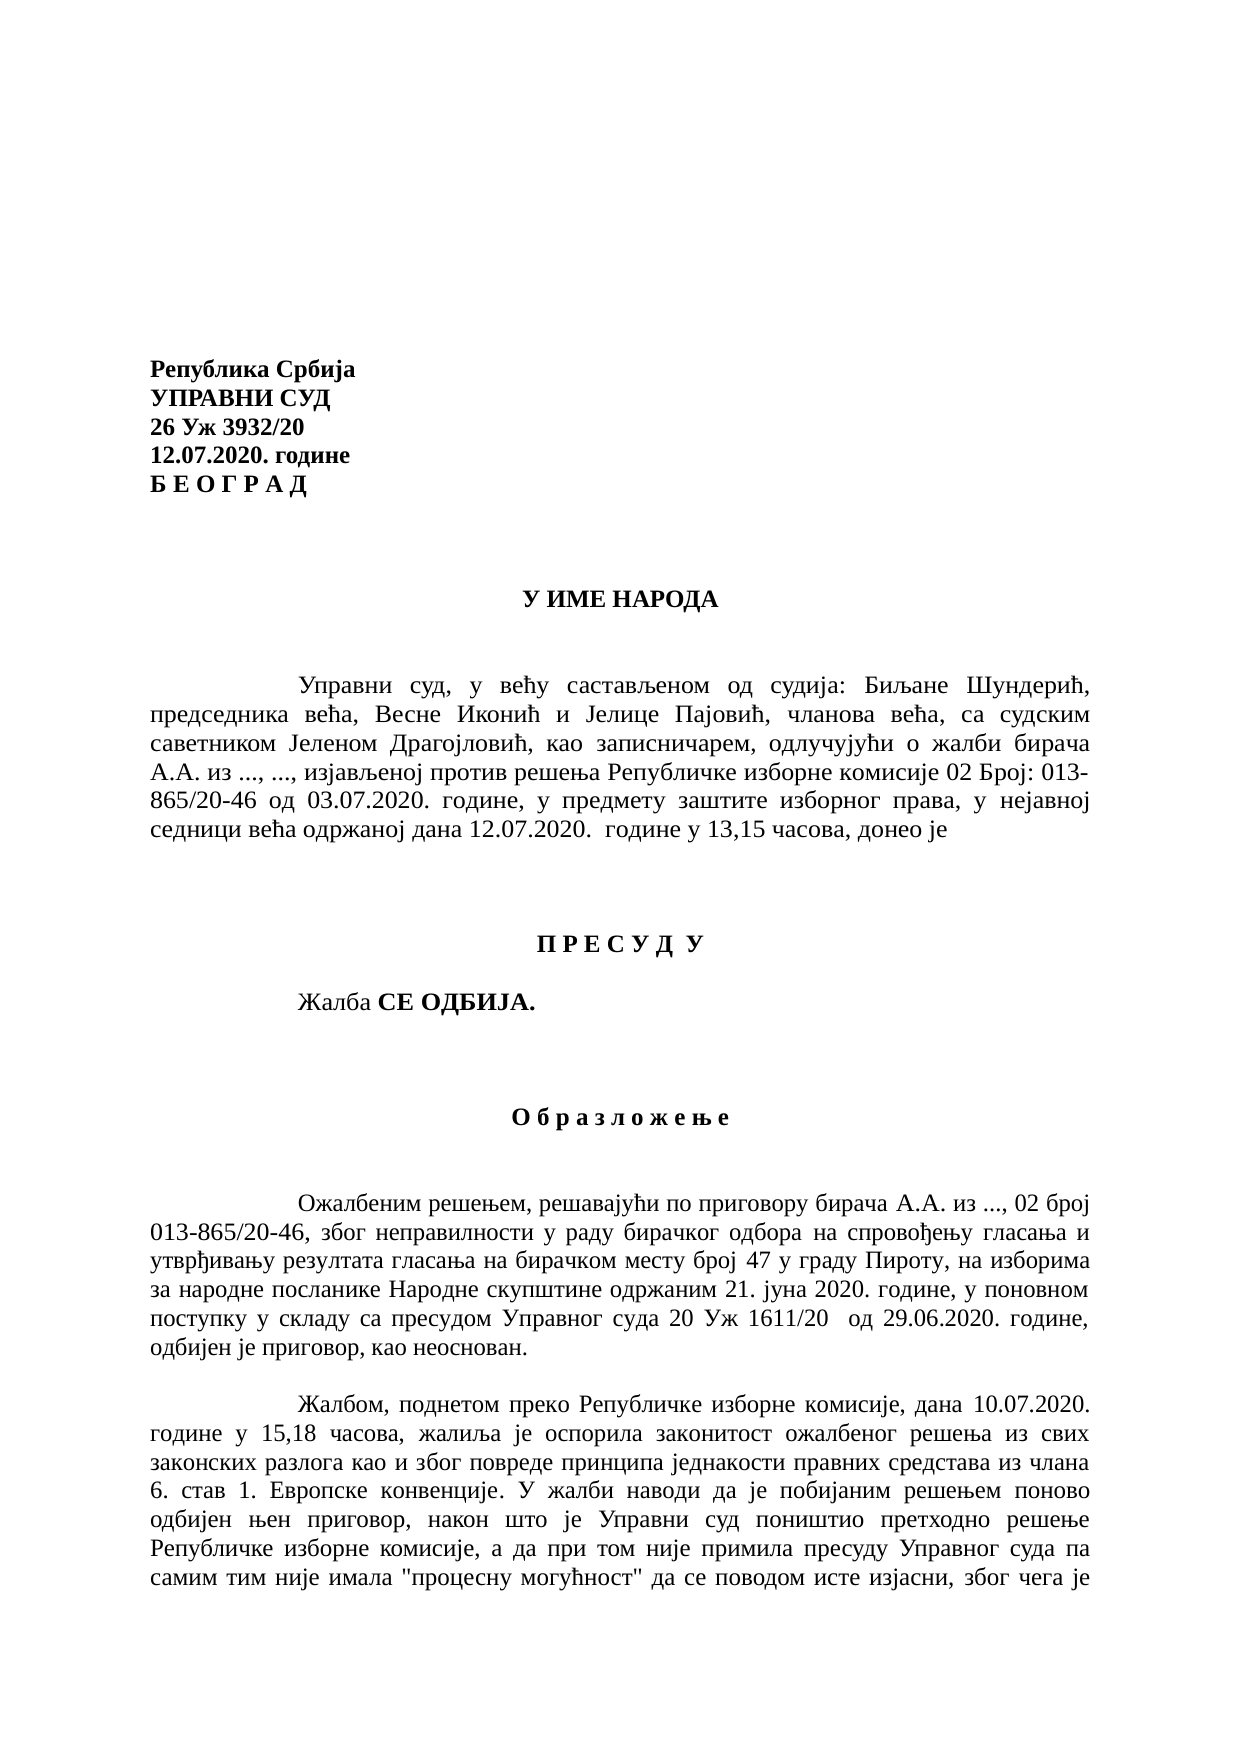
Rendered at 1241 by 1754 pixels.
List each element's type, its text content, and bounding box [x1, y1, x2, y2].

text 12.07.2020. године [150, 440, 1090, 469]
text 26 Уж 3932/20 [150, 412, 1090, 440]
text Ожалбеним решењем, решавајући по приговору бирача А.А. из ..., 02 број 013-865/20-46, због неправилности у раду бирачког одбора на спровођењу гласања и утврђивању резултата гласања на бирачком месту број 47 у граду Пироту, на изборима за народне посланике Народне скупштине одржаним 21. јуна 2020. године, у поновном поступку у складу са пресудом Управног суда 20 Уж 1611/20 од 29.06.2020. године, одбијен је приговор, као неоснован. [150, 1188, 1090, 1360]
text О б р а з л о ж е њ е [150, 1102, 1090, 1130]
text П Р Е С У Д У [150, 929, 1090, 958]
text Република Србија [150, 148, 1090, 383]
text Б Е О Г Р А Д [150, 469, 1090, 498]
text УПРАВНИ СУД [150, 383, 1090, 412]
text Жалбом, поднетом преко Републичке изборне комисије, дана 10.07.2020. године у 15,18 часова, жалиља је оспорила законитост ожалбеног решења из свих законских разлога као и због повреде принципа једнакости правних средстава из члана 6. став 1. Европске конвенције. У жалби наводи да је побијаним решењем поново одбијен њен приговор, након што је Управни суд поништио претходно решење Републичке изборне комисије, а да при том није примила пресуду Управног суда па самим тим није имала "процесну могућност" да се поводом исте изјасни, због чега је [150, 1389, 1090, 1590]
text У ИМЕ НАРОДА [150, 584, 1090, 613]
text Управни суд, у већу састављеном од судија: Биљане Шундерић, председника већа, Весне Иконић и Јелице Пајовић, чланова већа, са судским саветником Јеленом Драгојловић, као записничарем, одлучујући о жалби бирача А.А. из ..., ..., изјављеној против решења Републичке изборне комисије 02 Број: 013-865/20-46 од 03.07.2020. године, у предмету заштите изборног права, у нејавној седници већа одржаној дана 12.07.2020. године у 13,15 часова, донео је [150, 670, 1090, 843]
text Жалба СЕ ОДБИЈА. [150, 987, 1090, 1015]
